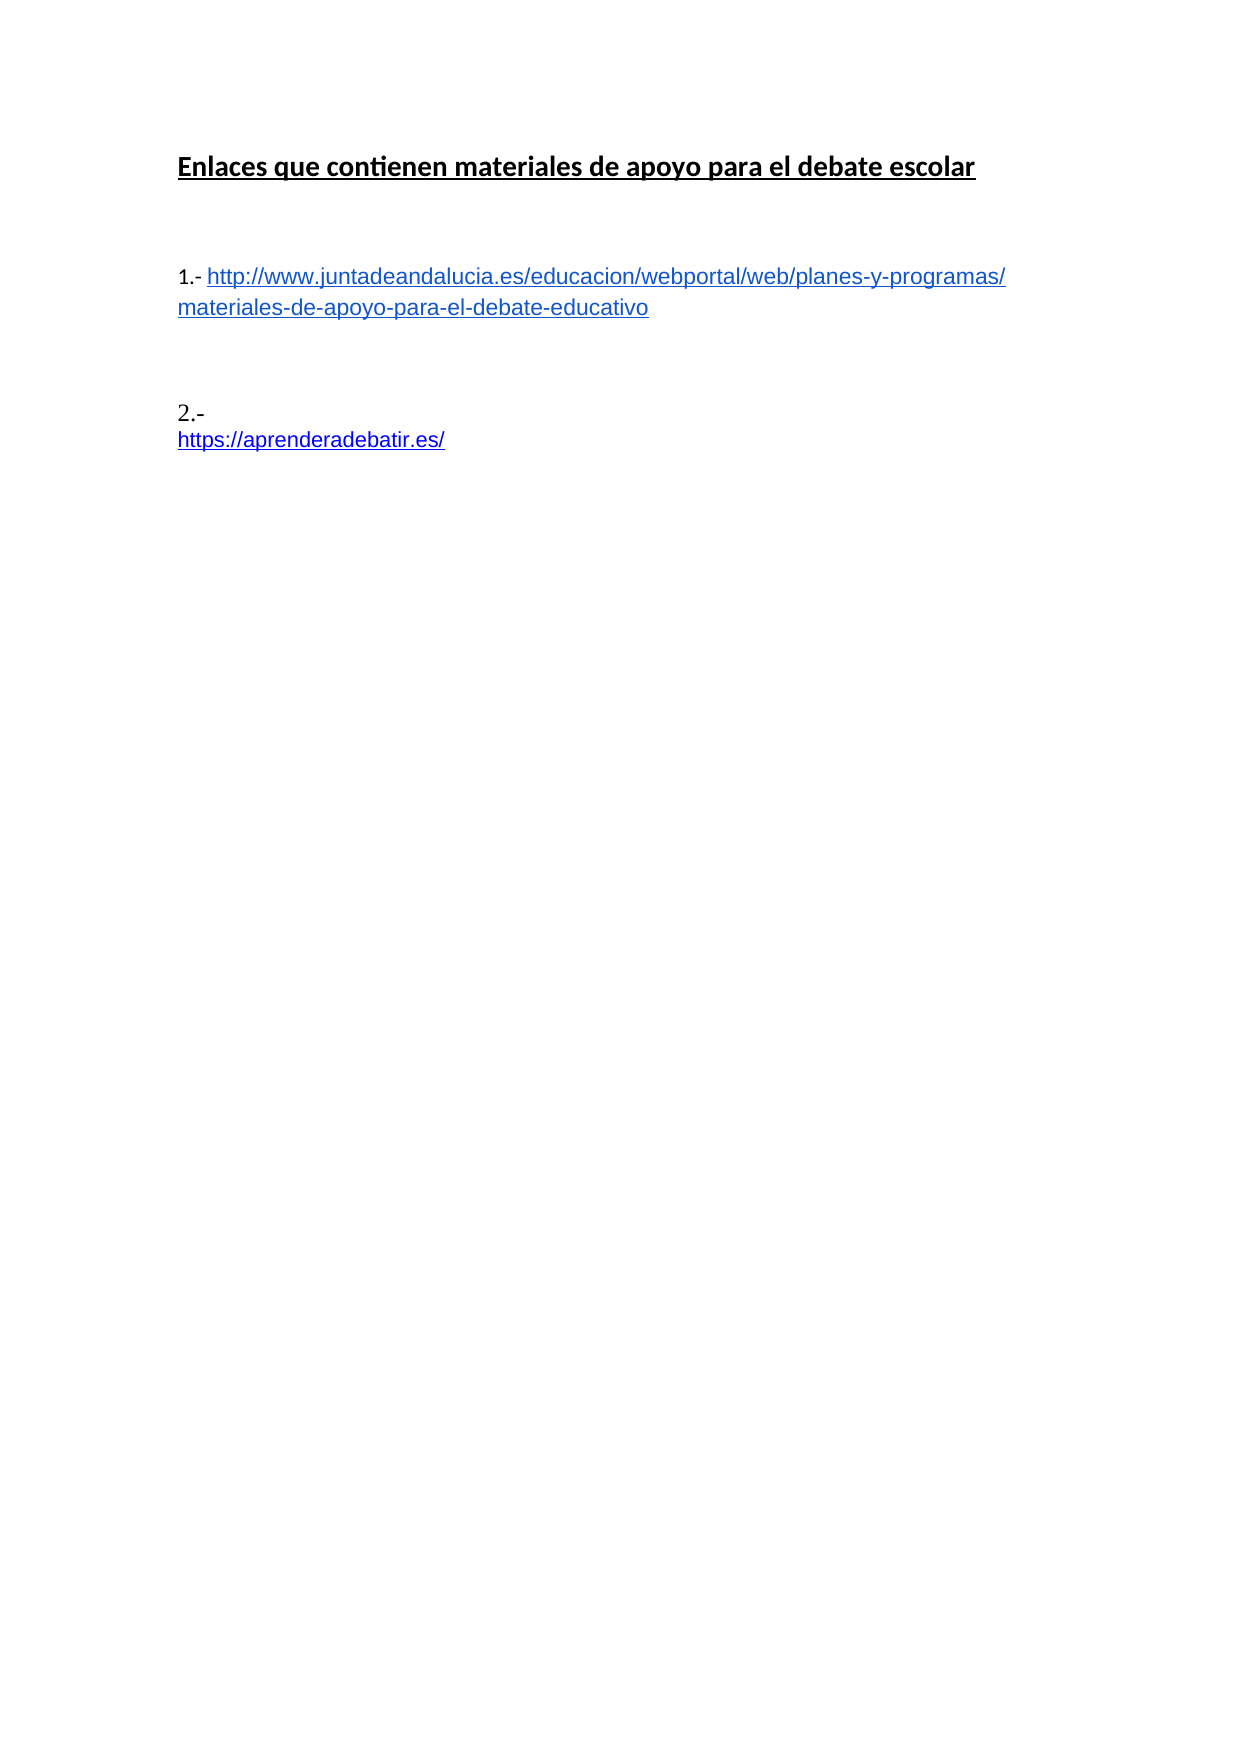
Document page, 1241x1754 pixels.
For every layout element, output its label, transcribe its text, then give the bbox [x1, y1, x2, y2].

text Enlaces que contienen materiales de apoyo para el debate escolar [177, 148, 1063, 183]
text https://aprenderadebatir.es/ [177, 427, 1063, 452]
text 2.- [177, 398, 1063, 427]
text 1.- http://www.juntadeandalucia.es/educacion/webportal/web/planes-y-programas/materiales-de-apoyo-para-el-debate-educativo [177, 262, 1063, 321]
